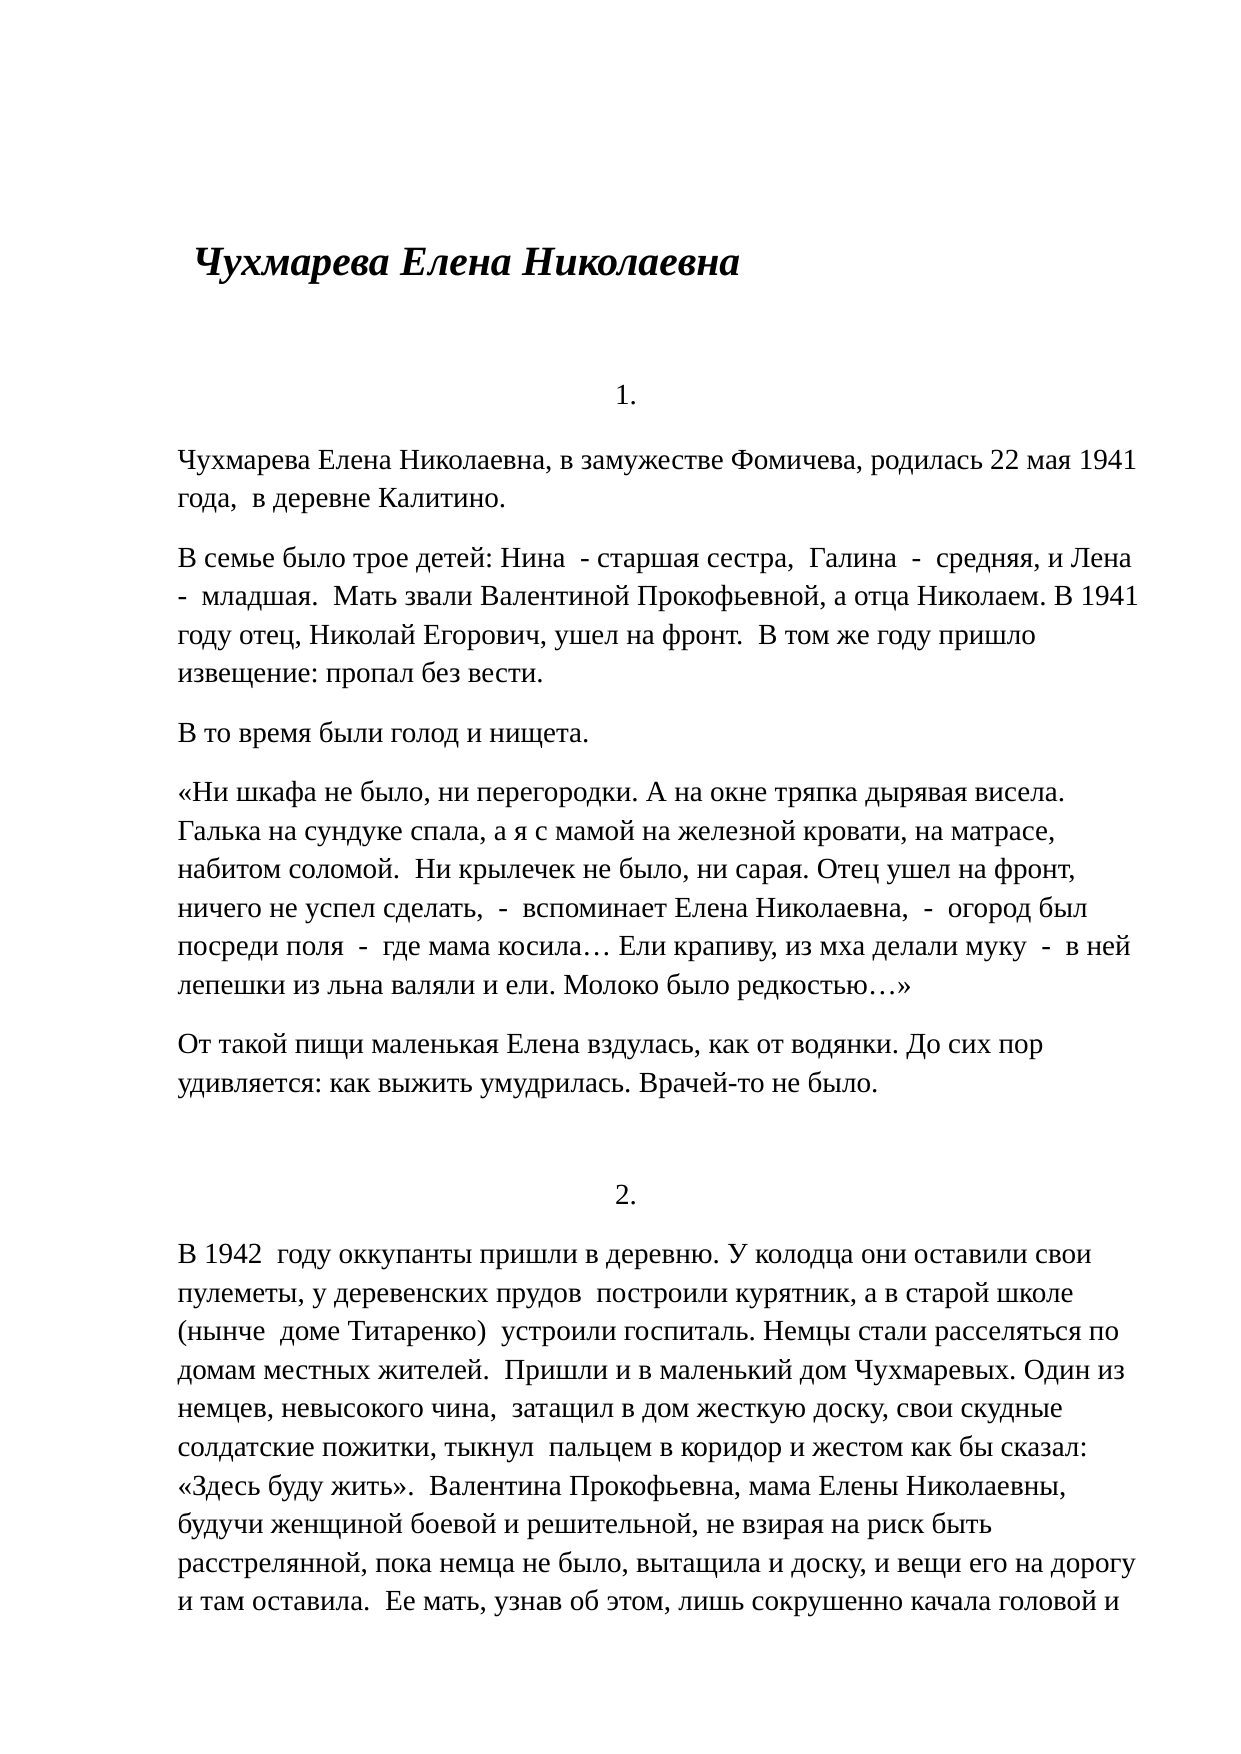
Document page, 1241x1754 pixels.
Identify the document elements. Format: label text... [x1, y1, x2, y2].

text Чухмарева Елена Николаевна [177, 237, 1152, 285]
text «Ни шкафа не было, ни перегородки. А на окне тряпка дырявая висела. Галька на сундуке спала, а я с мамой на железной кровати, на матрасе, набитом соломой. Ни крылечек не было, ни сарая. Отец ушел на фронт, ничего не успел сделать, - вспоминает Елена Николаевна, - огород был посреди поля - где мама косила… Ели крапиву, из мха делали муку - в ней лепешки из льна валяли и ели. Молоко было редкостью…» [177, 774, 1152, 1000]
text В то время были голод и нищета. [177, 715, 1152, 748]
text Чухмарева Елена Николаевна, в замужестве Фомичева, родилась 22 мая 1941 года, в деревне Калитино. [177, 442, 1152, 514]
text От такой пищи маленькая Елена вздулась, как от водянки. До сих пор удивляется: как выжить умудрилась. Врачей-то не было. [177, 1026, 1152, 1098]
text В 1942 году оккупанты пришли в деревню. У колодца они оставили свои пулеметы, у деревенских прудов построили курятник, а в старой школе (нынче доме Титаренко) устроили госпиталь. Немцы стали расселяться по домам местных жителей. Пришли и в маленький дом Чухмаревых. Один из немцев, невысокого чина, затащил в дом жесткую доску, свои скудные солдатские пожитки, тыкнул пальцем в коридор и жестом как бы сказал: «Здесь буду жить». Валентина Прокофьевна, мама Елены Николаевны, будучи женщиной боевой и решительной, не взирая на риск быть расстрелянной, пока немца не было, вытащила и доску, и вещи его на дорогу и там оставила. Ее мать, узнав об этом, лишь сокрушенно качала головой и [177, 1236, 1152, 1617]
text 1. [177, 366, 1152, 414]
text В семье было трое детей: Нина - старшая сестра, Галина - средняя, и Лена - младшая. Мать звали Валентиной Прокофьевной, а отца Николаем. В 1941 году отец, Николай Егорович, ушел на фронт. В том же году пришло извещение: пропал без вести. [177, 540, 1152, 689]
text 2. [177, 1177, 1152, 1211]
